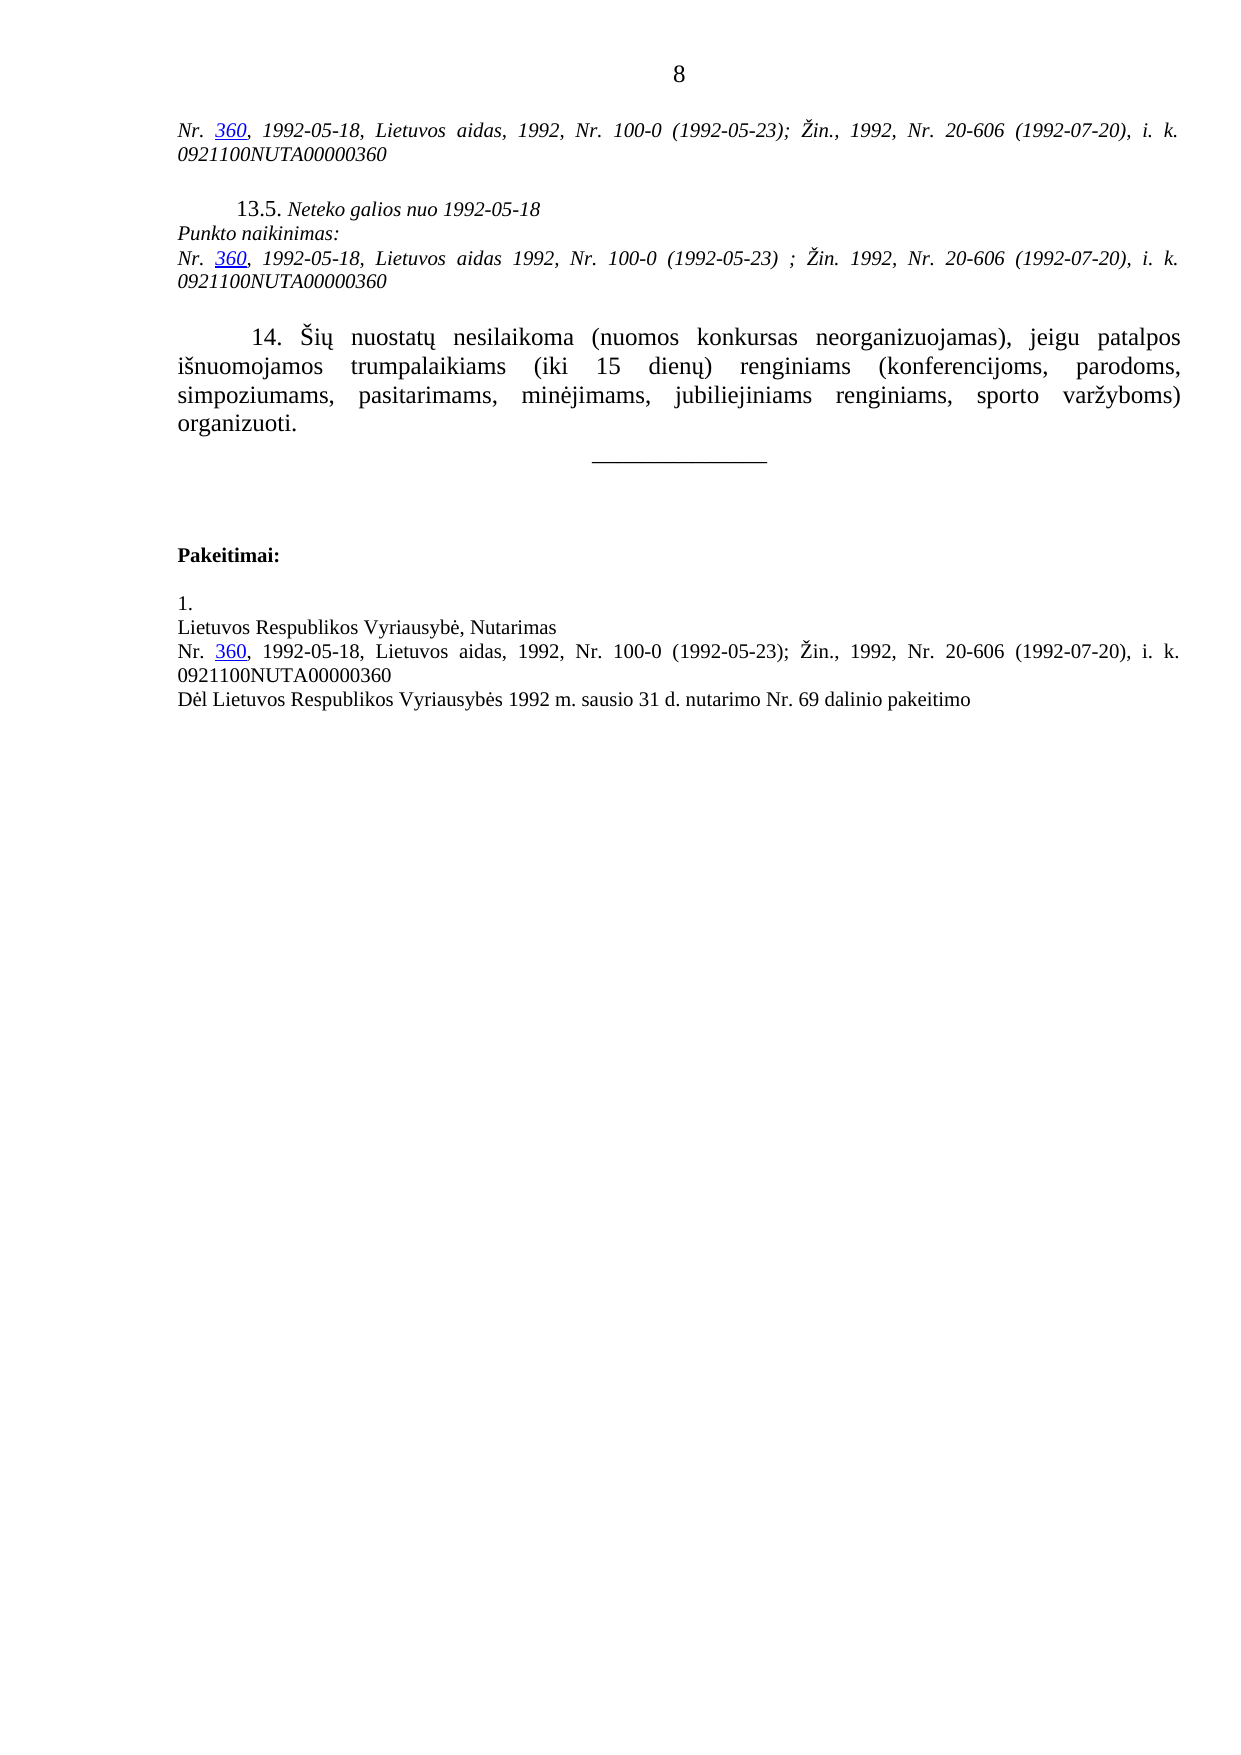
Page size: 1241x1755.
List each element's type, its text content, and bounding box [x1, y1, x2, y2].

text 1. [177, 591, 1181, 615]
text Nr. 360, 1992-05-18, Lietuvos aidas 1992, Nr. 100-0 (1992-05-23) ; Žin. 1992, Nr. 20-606 (1992-07-20), i. k. 0921100NUTA00000360 [177, 245, 1181, 293]
text Punkto naikinimas: [177, 221, 1181, 245]
text 14. Šių nuostatų nesilaikoma (nuomos konkursas neorganizuojamas), jeigu patalpos išnuomojamos trumpalaikiams (iki 15 dienų) renginiams (konferencijoms, parodoms, simpoziumams, pasitarimams, minėjimams, jubiliejiniams renginiams, sporto varžyboms) organizuoti. [177, 322, 1181, 437]
text Lietuvos Respublikos Vyriausybė, Nutarimas [177, 615, 1181, 639]
text ______________ [177, 437, 1181, 466]
text Pakeitimai: [177, 543, 1181, 567]
text Nr. 360, 1992-05-18, Lietuvos aidas, 1992, Nr. 100-0 (1992-05-23); Žin., 1992, Nr. 20-606 (1992-07-20), i. k. 0921100NUTA00000360 [177, 118, 1181, 166]
text 13.5. Neteko galios nuo 1992-05-18 [177, 195, 1181, 221]
text Nr. 360, 1992-05-18, Lietuvos aidas, 1992, Nr. 100-0 (1992-05-23); Žin., 1992, Nr. 20-606 (1992-07-20), i. k. 0921100NUTA00000360 [177, 639, 1181, 687]
text Dėl Lietuvos Respublikos Vyriausybės 1992 m. sausio 31 d. nutarimo Nr. 69 dalinio pakeitimo [177, 687, 1181, 711]
